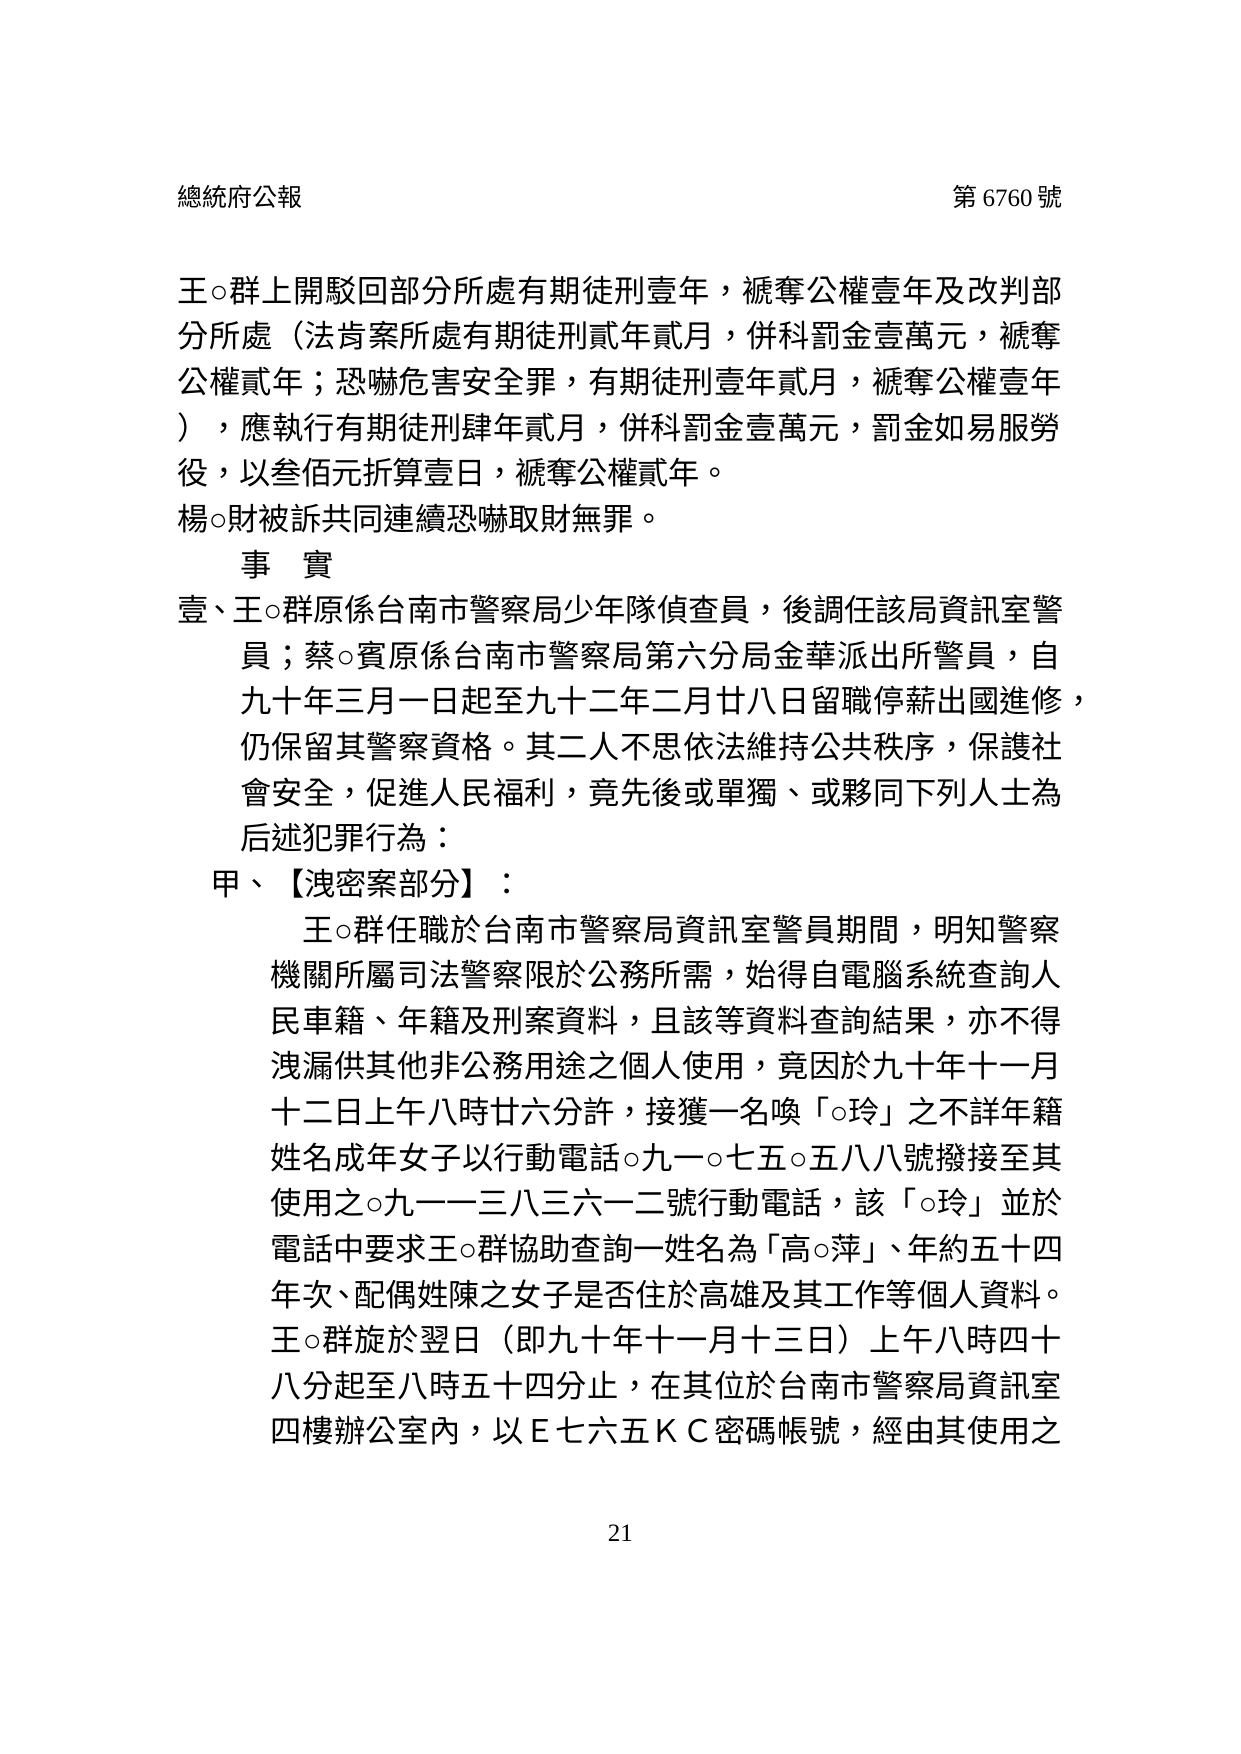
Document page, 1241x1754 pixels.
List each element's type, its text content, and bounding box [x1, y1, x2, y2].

text 事 實 [177, 539, 1063, 585]
text 甲、【洩密案部分】： [210, 859, 1063, 904]
text 楊○財被訴共同連續恐嚇取財無罪。 [177, 494, 1063, 539]
text 王○群上開駁回部分所處有期徒刑壹年，褫奪公權壹年及改判部分所處（法肯案所處有期徒刑貳年貳月，併科罰金壹萬元，褫奪公權貳年；恐嚇危害安全罪，有期徒刑壹年貳月，褫奪公權壹年），應執行有期徒刑肆年貳月，併科罰金壹萬元，罰金如易服勞役，以叁佰元折算壹日，褫奪公權貳年。 [177, 266, 1063, 494]
text 壹、王○群原係台南市警察局少年隊偵查員，後調任該局資訊室警員；蔡○賓原係台南市警察局第六分局金華派出所警員，自九十年三月一日起至九十二年二月廿八日留職停薪出國進修，仍保留其警察資格。其二人不思依法維持公共秩序，保謢社會安全，促進人民福利，竟先後或單獨、或夥同下列人士為后述犯罪行為： [177, 585, 1063, 859]
text 王○群任職於台南市警察局資訊室警員期間，明知警察機關所屬司法警察限於公務所需，始得自電腦系統查詢人民車籍、年籍及刑案資料，且該等資料查詢結果，亦不得洩漏供其他非公務用途之個人使用，竟因於九十年十一月十二日上午八時廿六分許，接獲一名喚「○玲」之不詳年籍姓名成年女子以行動電話○九一○七五○五八八號撥接至其使用之○九一一三八三六一二號行動電話，該「○玲」並於電話中要求王○群協助查詢一姓名為「高○萍」、年約五十四年次、配偶姓陳之女子是否住於高雄及其工作等個人資料。王○群旋於翌日（即九十年十一月十三日）上午八時四十八分起至八時五十四分止，在其位於台南市警察局資訊室四樓辦公室內，以Ｅ七六五ＫＣ密碼帳號，經由其使用之電腦，向內政部警政署連線查詢姓名為高○萍之車籍資料與刑案資料後，得悉「○玲」所欲查詢之「高○萍」，可能係五十五年次住於高雄市振農巷……號、電話為八○六三……七號；或五十八年次住於高雄市○○路……十七樓（為保護該等姓名為高○萍之隱私，不於此記載詳細之個人資料，詳細資料參卷），並即於同日上午九時三十三分，以上述○九一一三八三六一二號行動電話，撥接行動電話○九一三二三一三八一號告知「○玲」上述二位姓名為高○萍女子之年次住址後。該「○玲」又於同日上午九時卅五分另以○五─二三三七七五○號市內電話撥接王○群使用之○九一一三八三六一二號行動電話，洽問上述住於高雄市振農巷之高○萍登載之市內電話，王○群再答以電話為八○六三……七號等，而接續洩漏國防以外之應秘密之消息予該「○玲」。嗣王○群於九十一年三月十三日為電腦室主任停止其查詢權限，而其上述行為則因檢察官對其使用之○九一一三八三六一二號（原審判決誤載為○九一三二三一三八一號）行動電話為通信監察而得知洩密等情，並函請內政部警政署調取王○群查詢之紀錄而查獲。案經臺灣臺南地方法院檢察署檢察官自動檢舉偵辦（以下簡稱此部分為【洩密案】）。 [271, 904, 1063, 1452]
